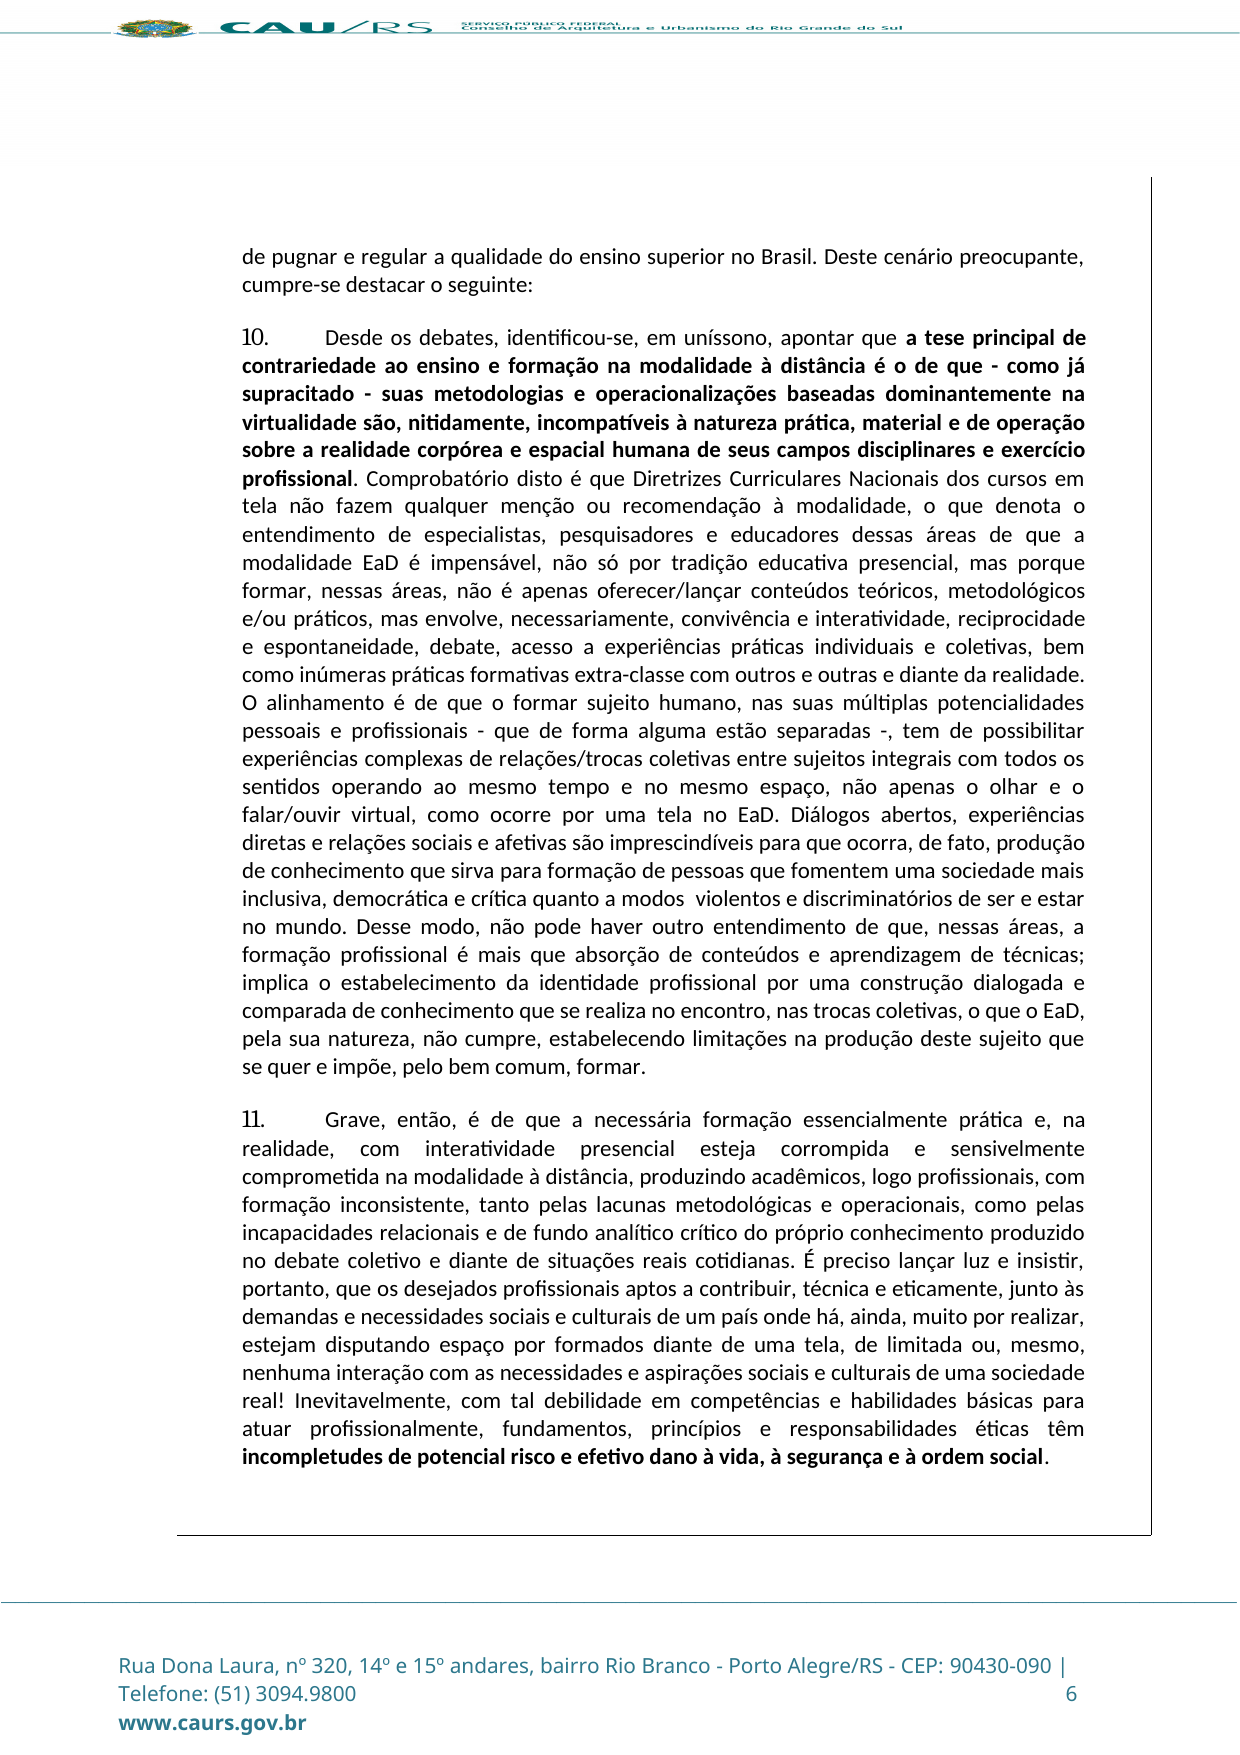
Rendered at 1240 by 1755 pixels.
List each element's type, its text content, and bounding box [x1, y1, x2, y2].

list Desde os debates, identificou-se, em uníssono, apontar que a tese principal de contrariedade ao ensino e formação na modalidade à distância é o de que - como já supracitado - suas metodologias e operacionalizações baseadas dominantemente na virtualidade são, nitidamente, incompatíveis à natureza prática, material e de operação sobre a realidade corpórea e espacial humana de seus campos disciplinares e exercício profissional. Comprobatório disto é que Diretrizes Curriculares Nacionais dos cursos em tela não fazem qualquer menção ou recomendação à modalidade, o que denota o entendimento de especialistas, pesquisadores e educadores dessas áreas de que a modalidade EaD é impensável, não só por tradição educativa presencial, mas porque formar, nessas áreas, não é apenas oferecer/lançar conteúdos teóricos, metodológicos e/ou práticos, mas envolve, necessariamente, convivência e interatividade, reciprocidade e espontaneidade, debate, acesso a experiências práticas individuais e coletivas, bem como inúmeras práticas formativas extra-classe com outros e outras e diante da realidade. O alinhamento é de que o formar sujeito humano, nas suas múltiplas potencialidades pessoais e profissionais - que de forma alguma estão separadas -, tem de possibilitar experiências complexas de relações/trocas coletivas entre sujeitos integrais com todos os sentidos operando ao mesmo tempo e no mesmo espaço, não apenas o olhar e o falar/ouvir virtual, como ocorre por uma tela no EaD. Diálogos abertos, experiências diretas e relações sociais e afetivas são imprescindíveis para que ocorra, de fato, produção de conhecimento que sirva para formação de pessoas que fomentem uma sociedade mais inclusiva, democrática e crítica quanto a modos violentos e discriminatórios de ser e estar no mundo. Desse modo, não pode haver outro entendimento de que, nessas áreas, a formação profissional é mais que absorção de conteúdos e aprendizagem de técnicas; implica o estabelecimento da identidade profissional por uma construção dialogada e comparada de conhecimento que se realiza no encontro, nas trocas coletivas, o que o EaD, pela sua natureza, não cumpre, estabelecendo limitações na produção deste sujeito que se quer e impõe, pelo bem comum, formar. [177, 258, 1151, 1041]
list Importa relatar, à guisa introdutória, que representantes dos Conselhos Profissionais subscreventes deste documento estiveram reunidos no dia 25/10/2021, durante a “24ª Reunião Extraordinária da Comissão de Ensino e Formação do CAU/RS”, para tratar dos aspectos inerentes à modalidade de Ensino à Distância – EaD, relatar ótica e experiências comuns e alinhar ações, em diversas dimensões e instâncias, para a defesa de um ensino e formação consistente, qualificado e seguro em suas áreas profissionais, a partir do entendimento de que é seu dever proteger à sociedade e levar o conhecimento dos riscos pela escolha do EaD como modalidade de ensino e formação em suas áreas de atuação. Na ocasião, ressaltou-se a luta histórica e constante destes Conselhos pela qualidade do ensino superior no Brasil e a dificuldade de interlocução e alinhamento com o Ministério da Educação, especialmente nos últimos anos, quando, sem qualquer abertura, tem deliberado de forma totalmente unilateral, sem dialogar ou, ao menos, informar os Conselhos Profissionais e outras entidades e movimentos sociais que atuam no controle social a respeito de política educacional e decisões decorrentes, de consequências inexoráveis ao mercado profissional, E PRINCIPALMENTE, tem furtado-se de pugnar e regular a qualidade do ensino superior no Brasil. Deste cenário preocupante, cumpre-se destacar o seguinte: [177, 177, 1151, 258]
list Grave, então, é de que a necessária formação essencialmente prática e, na realidade, com interatividade presencial esteja corrompida e sensivelmente comprometida na modalidade à distância, produzindo acadêmicos, logo profissionais, com formação inconsistente, tanto pelas lacunas metodológicas e operacionais, como pelas incapacidades relacionais e de fundo analítico crítico do próprio conhecimento produzido no debate coletivo e diante de situações reais cotidianas. É preciso lançar luz e insistir, portanto, que os desejados profissionais aptos a contribuir, técnica e eticamente, junto às demandas e necessidades sociais e culturais de um país onde há, ainda, muito por realizar, estejam disputando espaço por formados diante de uma tela, de limitada ou, mesmo, nenhuma interação com as necessidades e aspirações sociais e culturais de uma sociedade real! Inevitavelmente, com tal debilidade em competências e habilidades básicas para atuar profissionalmente, fundamentos, princípios e responsabilidades éticas têm incompletudes de potencial risco e efetivo dano à vida, à segurança e à ordem social. [177, 1041, 1151, 1535]
